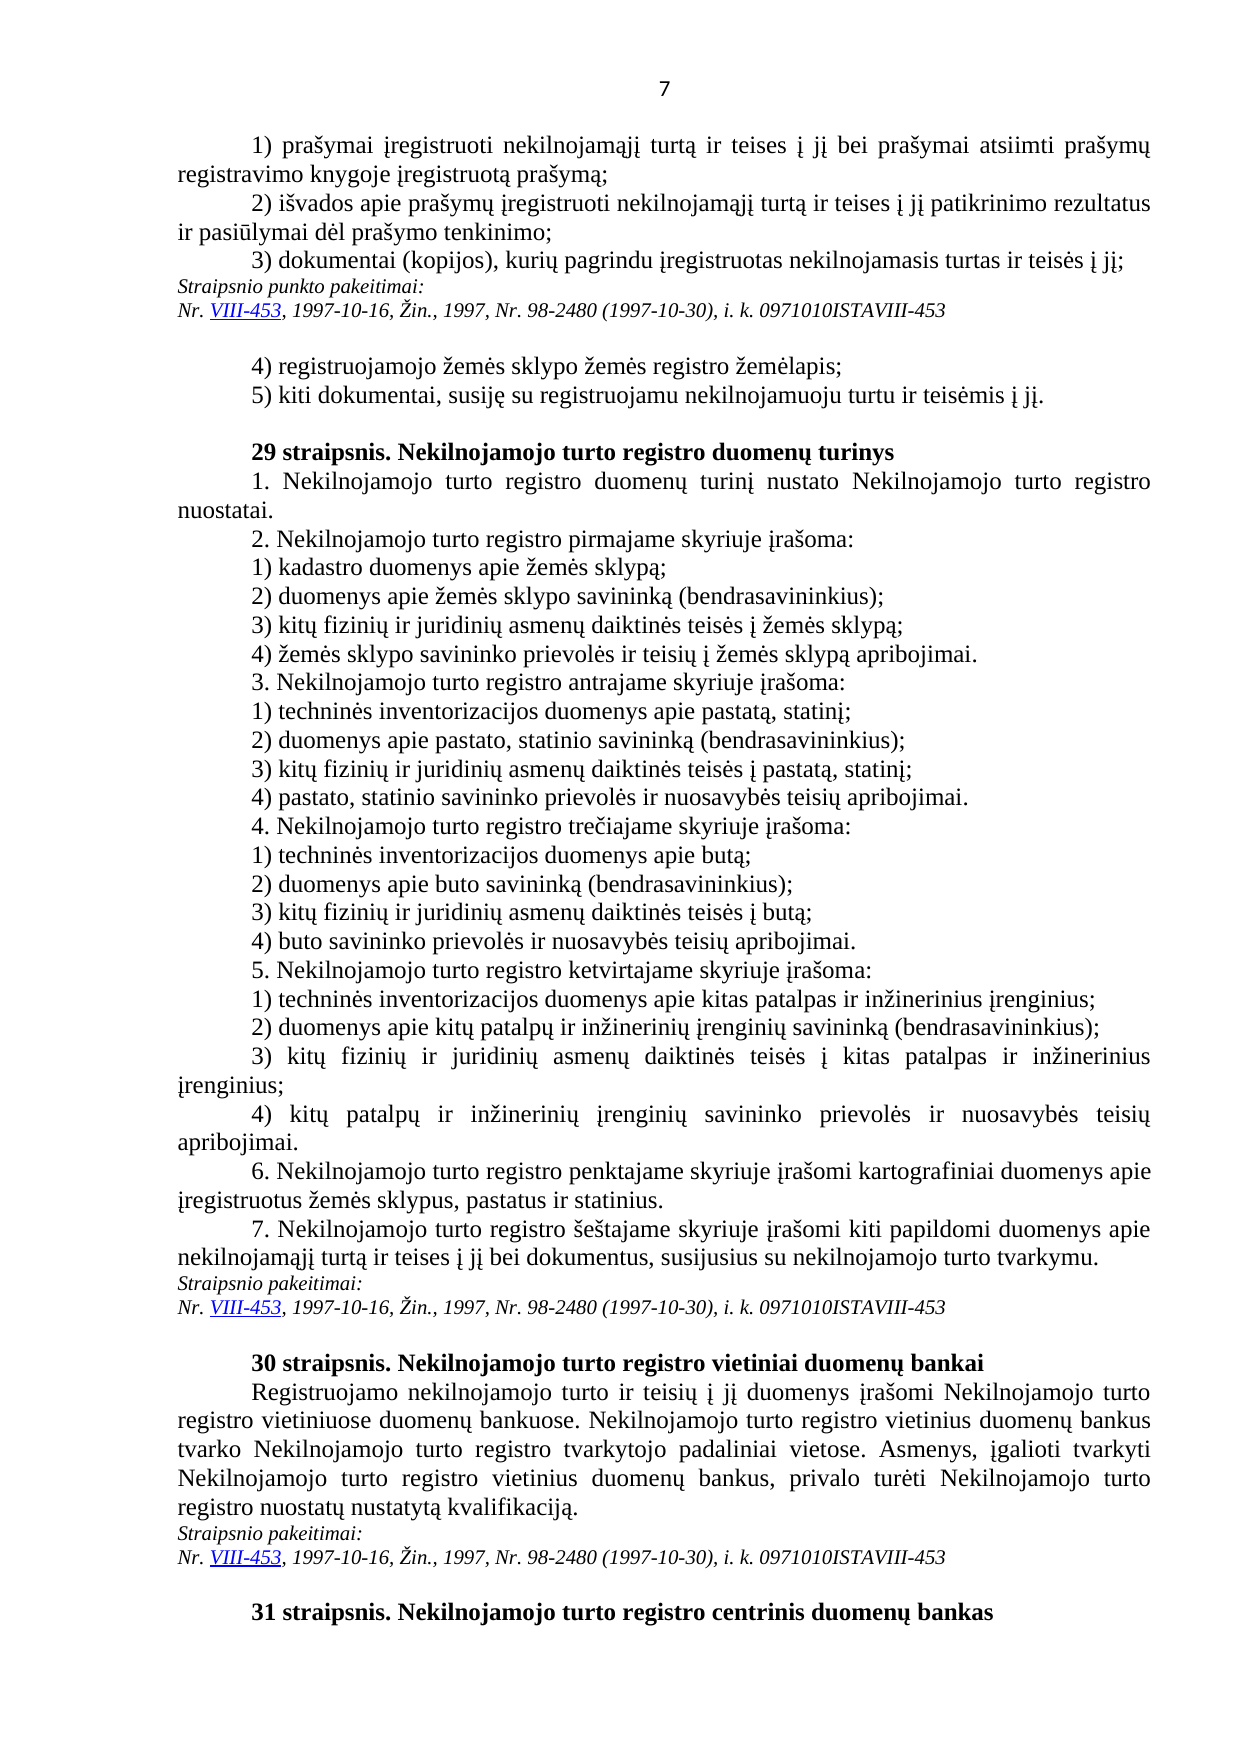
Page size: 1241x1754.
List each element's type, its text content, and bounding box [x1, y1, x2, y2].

text 3) kitų fizinių ir juridinių asmenų daiktinės teisės į pastatą, statinį; [177, 754, 1152, 782]
text Registruojamo nekilnojamojo turto ir teisių į jį duomenys įrašomi Nekilnojamojo turto registro vietiniuose duomenų bankuose. Nekilnojamojo turto registro vietinius duomenų bankus tvarko Nekilnojamojo turto registro tvarkytojo padaliniai vietose. Asmenys, įgalioti tvarkyti Nekilnojamojo turto registro vietinius duomenų bankus, privalo turėti Nekilnojamojo turto registro nuostatų nustatytą kvalifikaciją. [177, 1377, 1152, 1521]
text Straipsnio pakeitimai: [177, 1521, 1152, 1545]
text 30 straipsnis. Nekilnojamojo turto registro vietiniai duomenų bankai [177, 1348, 1152, 1377]
text 2) išvados apie prašymų įregistruoti nekilnojamąjį turtą ir teises į jį patikrinimo rezultatus ir pasiūlymai dėl prašymo tenkinimo; [177, 188, 1152, 246]
text 3) kitų fizinių ir juridinių asmenų daiktinės teisės į kitas patalpas ir inžinerinius įrenginius; [177, 1041, 1152, 1099]
text 2) duomenys apie žemės sklypo savininką (bendrasavininkius); [177, 581, 1152, 610]
text 1) techninės inventorizacijos duomenys apie pastatą, statinį; [177, 696, 1152, 725]
text 4. Nekilnojamojo turto registro trečiajame skyriuje įrašoma: [177, 811, 1152, 840]
text 7. Nekilnojamojo turto registro šeštajame skyriuje įrašomi kiti papildomi duomenys apie nekilnojamąjį turtą ir teises į jį bei dokumentus, susijusius su nekilnojamojo turto tvarkymu. [177, 1214, 1152, 1271]
text Straipsnio punkto pakeitimai: [177, 274, 1152, 298]
text Nr. VIII-453, 1997-10-16, Žin., 1997, Nr. 98-2480 (1997-10-30), i. k. 0971010ISTAVIII-453 [177, 298, 1152, 322]
text 5. Nekilnojamojo turto registro ketvirtajame skyriuje įrašoma: [177, 955, 1152, 984]
text 4) registruojamojo žemės sklypo žemės registro žemėlapis; [177, 351, 1152, 380]
text 1) techninės inventorizacijos duomenys apie kitas patalpas ir inžinerinius įrenginius; [177, 984, 1152, 1012]
text 1) techninės inventorizacijos duomenys apie butą; [177, 840, 1152, 869]
text 3) dokumentai (kopijos), kurių pagrindu įregistruotas nekilnojamasis turtas ir teisės į jį; [177, 246, 1152, 274]
text 1. Nekilnojamojo turto registro duomenų turinį nustato Nekilnojamojo turto registro nuostatai. [177, 466, 1152, 524]
text 6. Nekilnojamojo turto registro penktajame skyriuje įrašomi kartografiniai duomenys apie įregistruotus žemės sklypus, pastatus ir statinius. [177, 1156, 1152, 1214]
text 1) prašymai įregistruoti nekilnojamąjį turtą ir teises į jį bei prašymai atsiimti prašymų registravimo knygoje įregistruotą prašymą; [177, 131, 1152, 188]
text 3) kitų fizinių ir juridinių asmenų daiktinės teisės į žemės sklypą; [177, 610, 1152, 639]
text 5) kiti dokumentai, susiję su registruojamu nekilnojamuoju turtu ir teisėmis į jį. [177, 380, 1152, 409]
text Nr. VIII-453, 1997-10-16, Žin., 1997, Nr. 98-2480 (1997-10-30), i. k. 0971010ISTAVIII-453 [177, 1295, 1152, 1319]
text 4) kitų patalpų ir inžinerinių įrenginių savininko prievolės ir nuosavybės teisių apribojimai. [177, 1099, 1152, 1156]
text 2) duomenys apie buto savininką (bendrasavininkius); [177, 869, 1152, 897]
text 2) duomenys apie pastato, statinio savininką (bendrasavininkius); [177, 725, 1152, 754]
text Straipsnio pakeitimai: [177, 1271, 1152, 1295]
text 3. Nekilnojamojo turto registro antrajame skyriuje įrašoma: [177, 667, 1152, 696]
text Nr. VIII-453, 1997-10-16, Žin., 1997, Nr. 98-2480 (1997-10-30), i. k. 0971010ISTAVIII-453 [177, 1545, 1152, 1569]
text 2. Nekilnojamojo turto registro pirmajame skyriuje įrašoma: [177, 524, 1152, 552]
text 2) duomenys apie kitų patalpų ir inžinerinių įrenginių savininką (bendrasavininkius); [177, 1012, 1152, 1041]
text 4) buto savininko prievolės ir nuosavybės teisių apribojimai. [177, 926, 1152, 955]
text 29 straipsnis. Nekilnojamojo turto registro duomenų turinys [177, 437, 1152, 466]
text 31 straipsnis. Nekilnojamojo turto registro centrinis duomenų bankas [177, 1597, 1152, 1626]
text 1) kadastro duomenys apie žemės sklypą; [177, 552, 1152, 581]
text 4) žemės sklypo savininko prievolės ir teisių į žemės sklypą apribojimai. [177, 639, 1152, 667]
text 4) pastato, statinio savininko prievolės ir nuosavybės teisių apribojimai. [177, 782, 1152, 811]
text 3) kitų fizinių ir juridinių asmenų daiktinės teisės į butą; [177, 897, 1152, 926]
